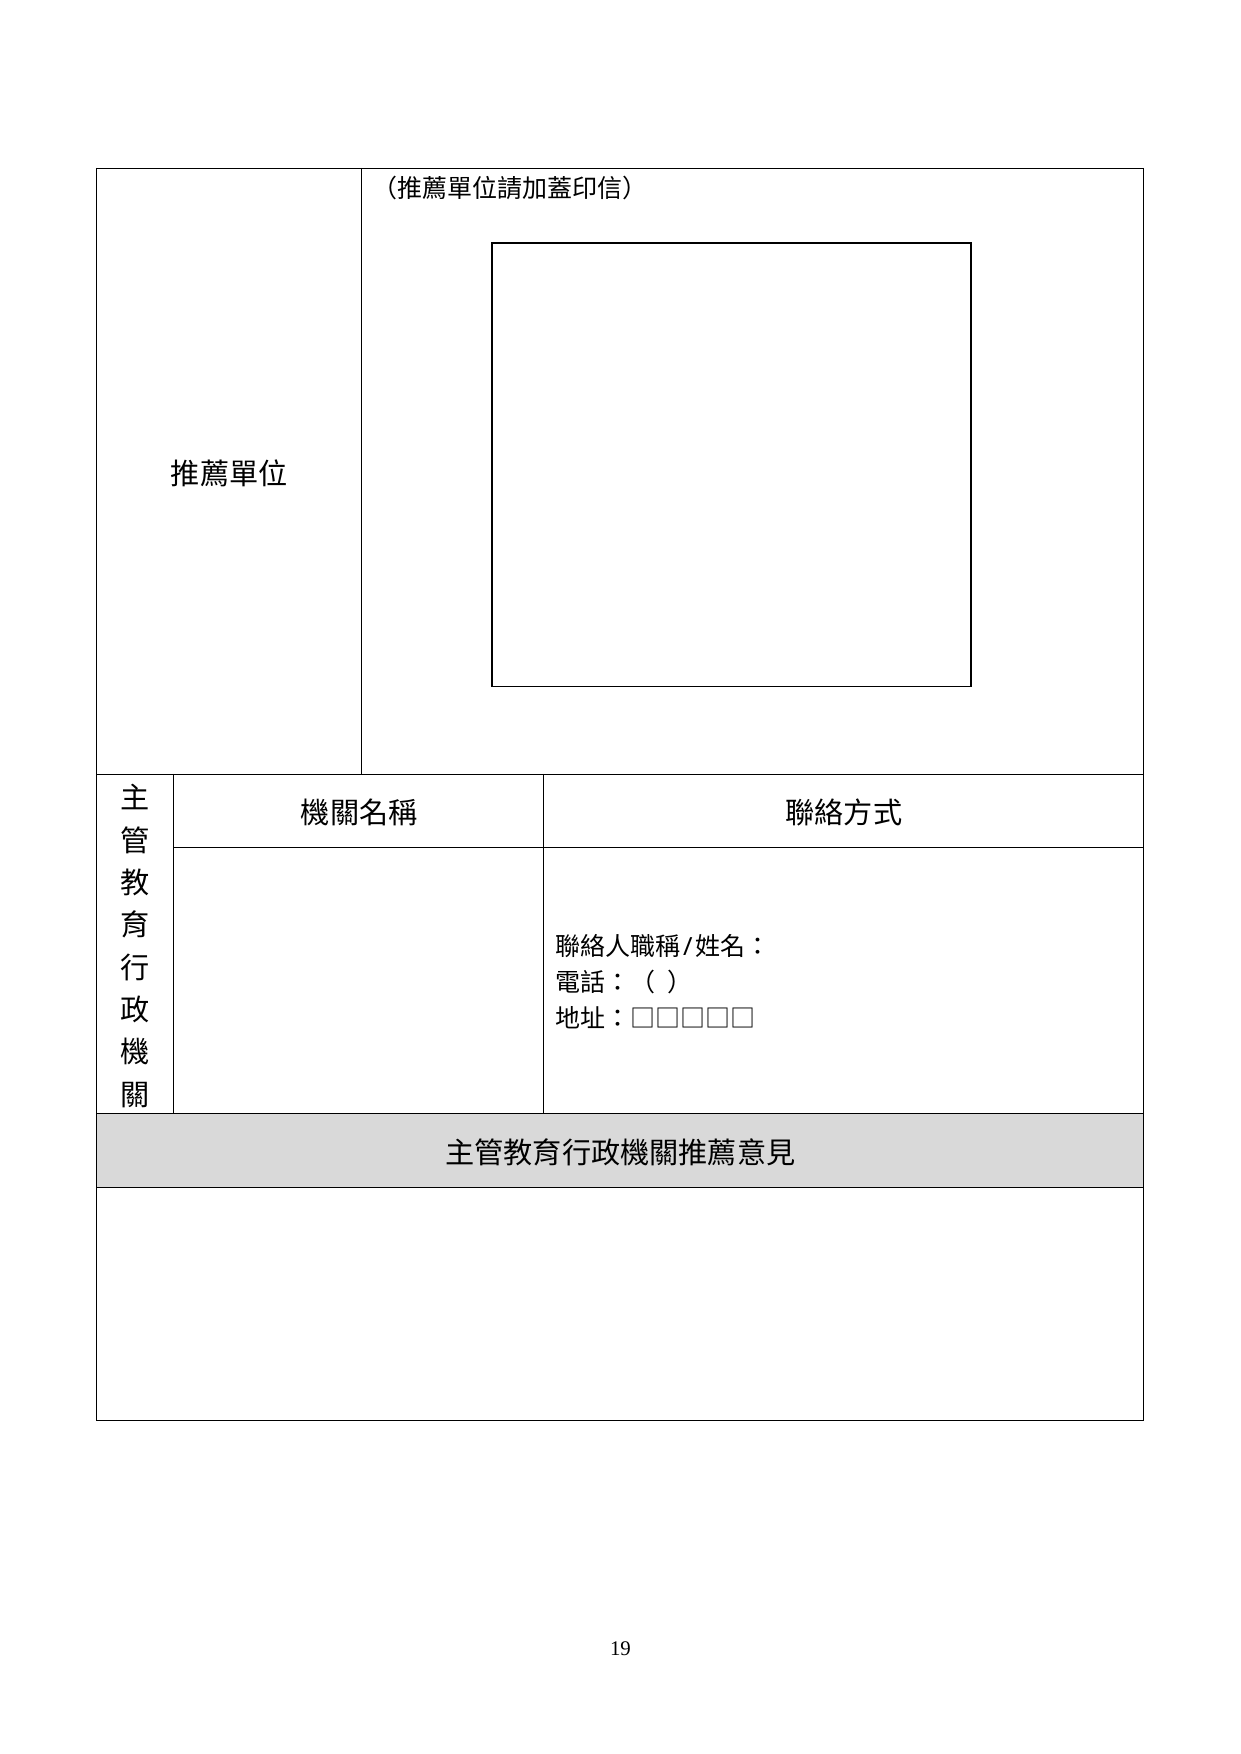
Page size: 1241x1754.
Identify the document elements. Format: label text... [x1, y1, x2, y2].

table_cell 推薦單位 [97, 169, 361, 774]
table_cell 主管教育行政機關 [97, 775, 173, 1113]
table_cell 主管教育行政機關推薦意見 [97, 1114, 1143, 1187]
table_cell （推薦單位請加蓋印信） [362, 169, 1143, 774]
table_cell 機關名稱 [174, 775, 543, 847]
table_cell [97, 1188, 1143, 1420]
table_cell 聯絡方式 [544, 775, 1143, 847]
table_cell [174, 848, 543, 1113]
table_cell 聯絡人職稱/姓名： 電話：（ ） 地址：□□□□□ [544, 848, 1143, 1113]
